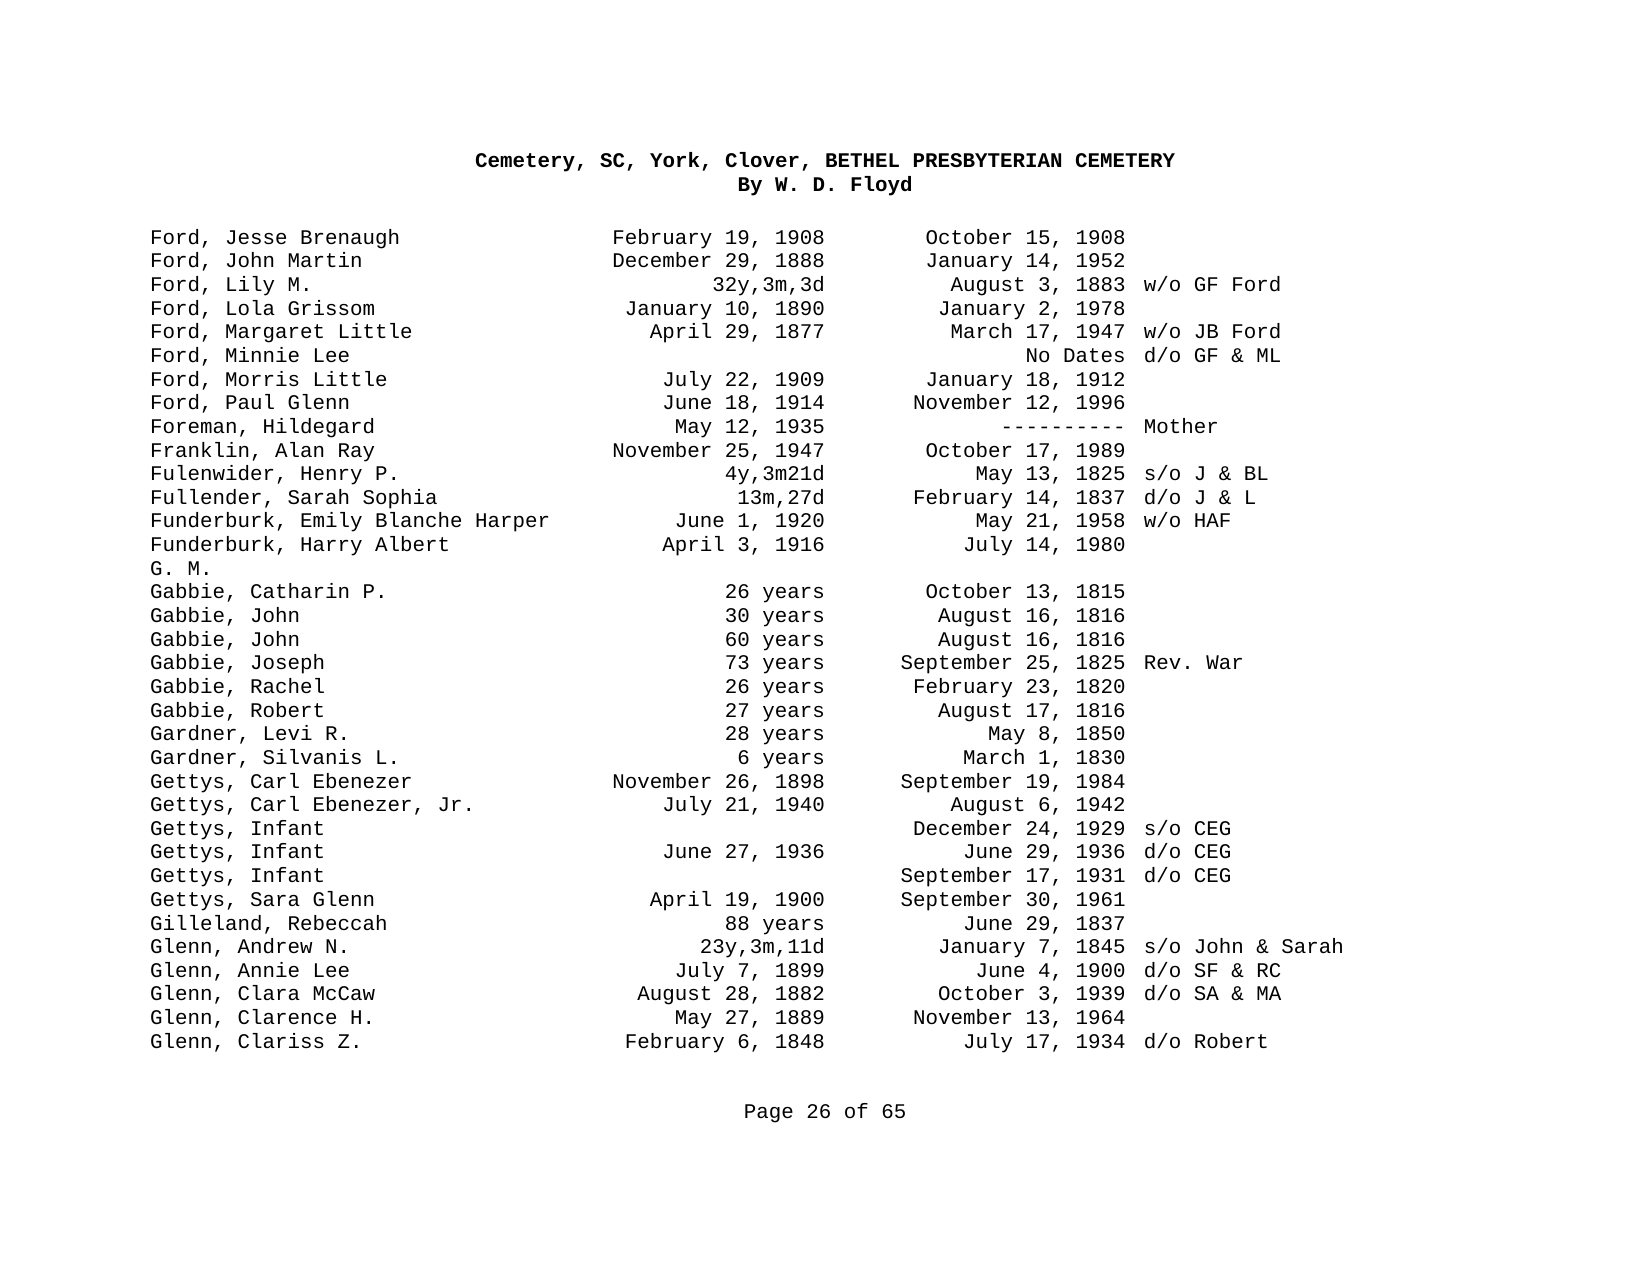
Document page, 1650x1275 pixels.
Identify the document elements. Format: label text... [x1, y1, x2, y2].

list Funderburk, Harry Albert April 3, 1916 July 14, 1980 [150, 534, 1500, 558]
list Gabbie, Joseph 73 years September 25, 1825 Rev. War [150, 652, 1500, 676]
list Glenn, Andrew N. 23y,3m,11d January 7, 1845 s/o John & Sarah [150, 936, 1500, 960]
list Gilleland, Rebeccah 88 years June 29, 1837 [150, 912, 1500, 936]
list Franklin, Alan Ray November 25, 1947 October 17, 1989 [150, 439, 1500, 463]
list Ford, John Martin December 29, 1888 January 14, 1952 [150, 250, 1500, 274]
list Glenn, Clariss Z. February 6, 1848 July 17, 1934 d/o Robert [150, 1031, 1500, 1054]
list Gabbie, Robert 27 years August 17, 1816 [150, 700, 1500, 723]
list Glenn, Clara McCaw August 28, 1882 October 3, 1939 d/o SA & MA [150, 983, 1500, 1007]
list Fullender, Sarah Sophia 13m,27d February 14, 1837 d/o J & L [150, 487, 1500, 511]
list Gabbie, John 30 years August 16, 1816 [150, 605, 1500, 629]
list Gettys, Infant December 24, 1929 s/o CEG [150, 818, 1500, 842]
list Ford, Lola Grissom January 10, 1890 January 2, 1978 [150, 298, 1500, 321]
list Gardner, Silvanis L. 6 years March 1, 1830 [150, 747, 1500, 771]
list Gabbie, Rachel 26 years February 23, 1820 [150, 676, 1500, 700]
list G. M. [150, 558, 1500, 581]
list Funderburk, Emily Blanche Harper June 1, 1920 May 21, 1958 w/o HAF [150, 511, 1500, 534]
list Glenn, Annie Lee July 7, 1899 June 4, 1900 d/o SF & RC [150, 960, 1500, 983]
list Gettys, Carl Ebenezer November 26, 1898 September 19, 1984 [150, 771, 1500, 794]
list Gardner, Levi R. 28 years May 8, 1850 [150, 723, 1500, 747]
list Gettys, Sara Glenn April 19, 1900 September 30, 1961 [150, 889, 1500, 912]
list Ford, Paul Glenn June 18, 1914 November 12, 1996 [150, 392, 1500, 416]
list Ford, Minnie Lee No Dates d/o GF & ML [150, 345, 1500, 369]
list Gettys, Carl Ebenezer, Jr. July 21, 1940 August 6, 1942 [150, 794, 1500, 818]
list Gabbie, Catharin P. 26 years October 13, 1815 [150, 581, 1500, 605]
list Gettys, Infant September 17, 1931 d/o CEG [150, 865, 1500, 889]
list Foreman, Hildegard May 12, 1935 ---------- Mother [150, 416, 1500, 439]
list Gabbie, John 60 years August 16, 1816 [150, 629, 1500, 652]
list Ford, Lily M. 32y,3m,3d August 3, 1883 w/o GF Ford [150, 274, 1500, 298]
list Ford, Morris Little July 22, 1909 January 18, 1912 [150, 369, 1500, 392]
list Glenn, Clarence H. May 27, 1889 November 13, 1964 [150, 1007, 1500, 1031]
list Ford, Jesse Brenaugh February 19, 1908 October 15, 1908 [150, 227, 1500, 250]
list Gettys, Infant June 27, 1936 June 29, 1936 d/o CEG [150, 842, 1500, 865]
list Fulenwider, Henry P. 4y,3m21d May 13, 1825 s/o J & BL [150, 463, 1500, 487]
list Ford, Margaret Little April 29, 1877 March 17, 1947 w/o JB Ford [150, 321, 1500, 345]
